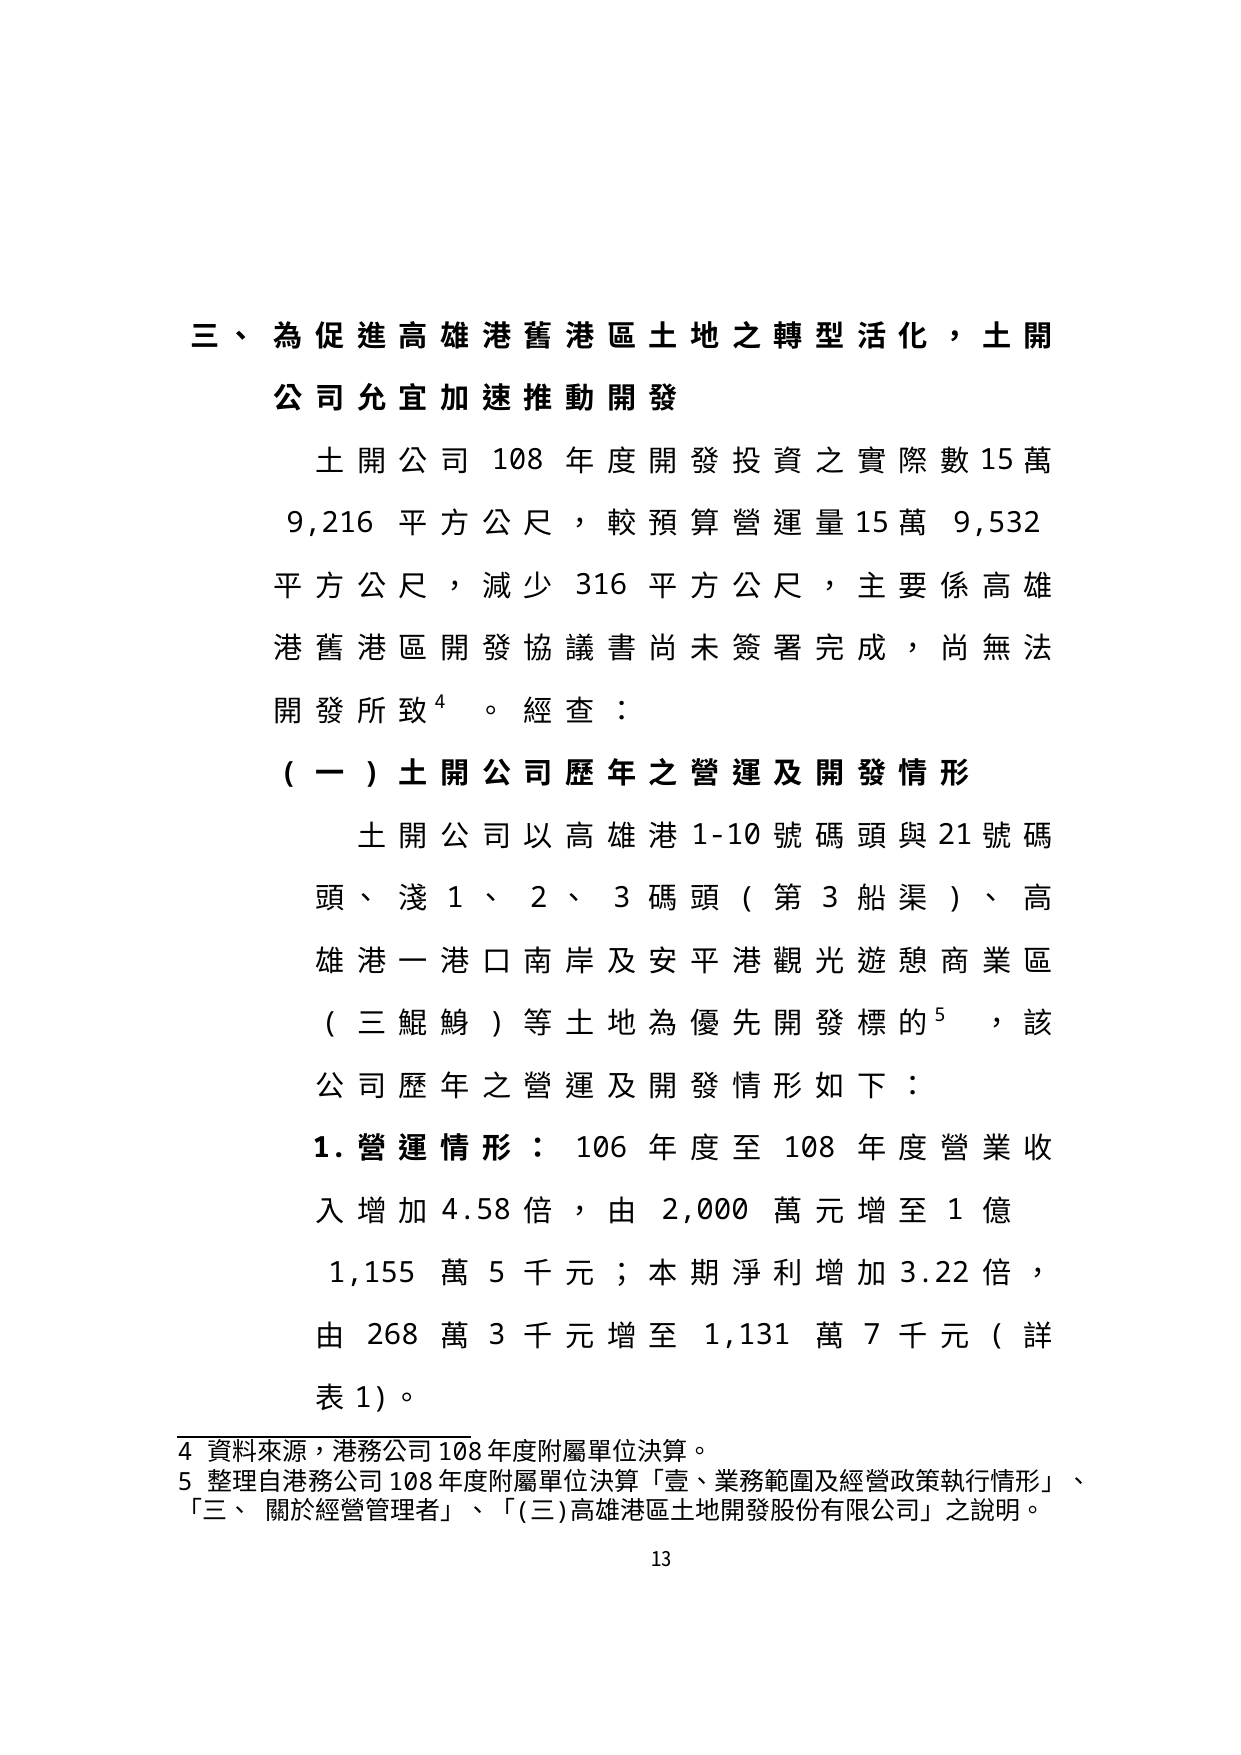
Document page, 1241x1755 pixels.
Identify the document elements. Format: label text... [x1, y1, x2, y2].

text 1.營運情形：106年度至108年度營業收入增加4.58倍，由2,000萬元增至1億1,155萬5千元；本期淨利增加3.22倍，由268萬3千元增至1,131萬7千元(詳表1)。 [273, 1104, 1059, 1417]
text (一)土開公司歷年之營運及開發情形 [243, 729, 1059, 792]
text 三、為促進高雄港舊港區土地之轉型活化，土開公司允宜加速推動開發 [184, 292, 1059, 417]
text 土開公司以高雄港1-10號碼頭與21號碼頭、淺1、2、3碼頭(第3船渠)、高雄港一港口南岸及安平港觀光遊憩商業區(三鯤鯓)等土地為優先開發標的，該公司歷年之營運及開發情形如下： [273, 792, 1059, 1104]
text 資料來源，港務公司108年度附屬單位決算。 [177, 1437, 1066, 1467]
text 整理自港務公司108年度附屬單位決算「壹、業務範圍及經營政策執行情形」、「三、 關於經營管理者」、「(三)高雄港區土地開發股份有限公司」之說明。 [177, 1467, 1066, 1525]
text 土開公司108年度開發投資之實際數15萬9,216平方公尺，較預算營運量15萬9,532平方公尺，減少316平方公尺，主要係高雄港舊港區開發協議書尚未簽署完成，尚無法開發所致。經查： [243, 417, 1059, 729]
